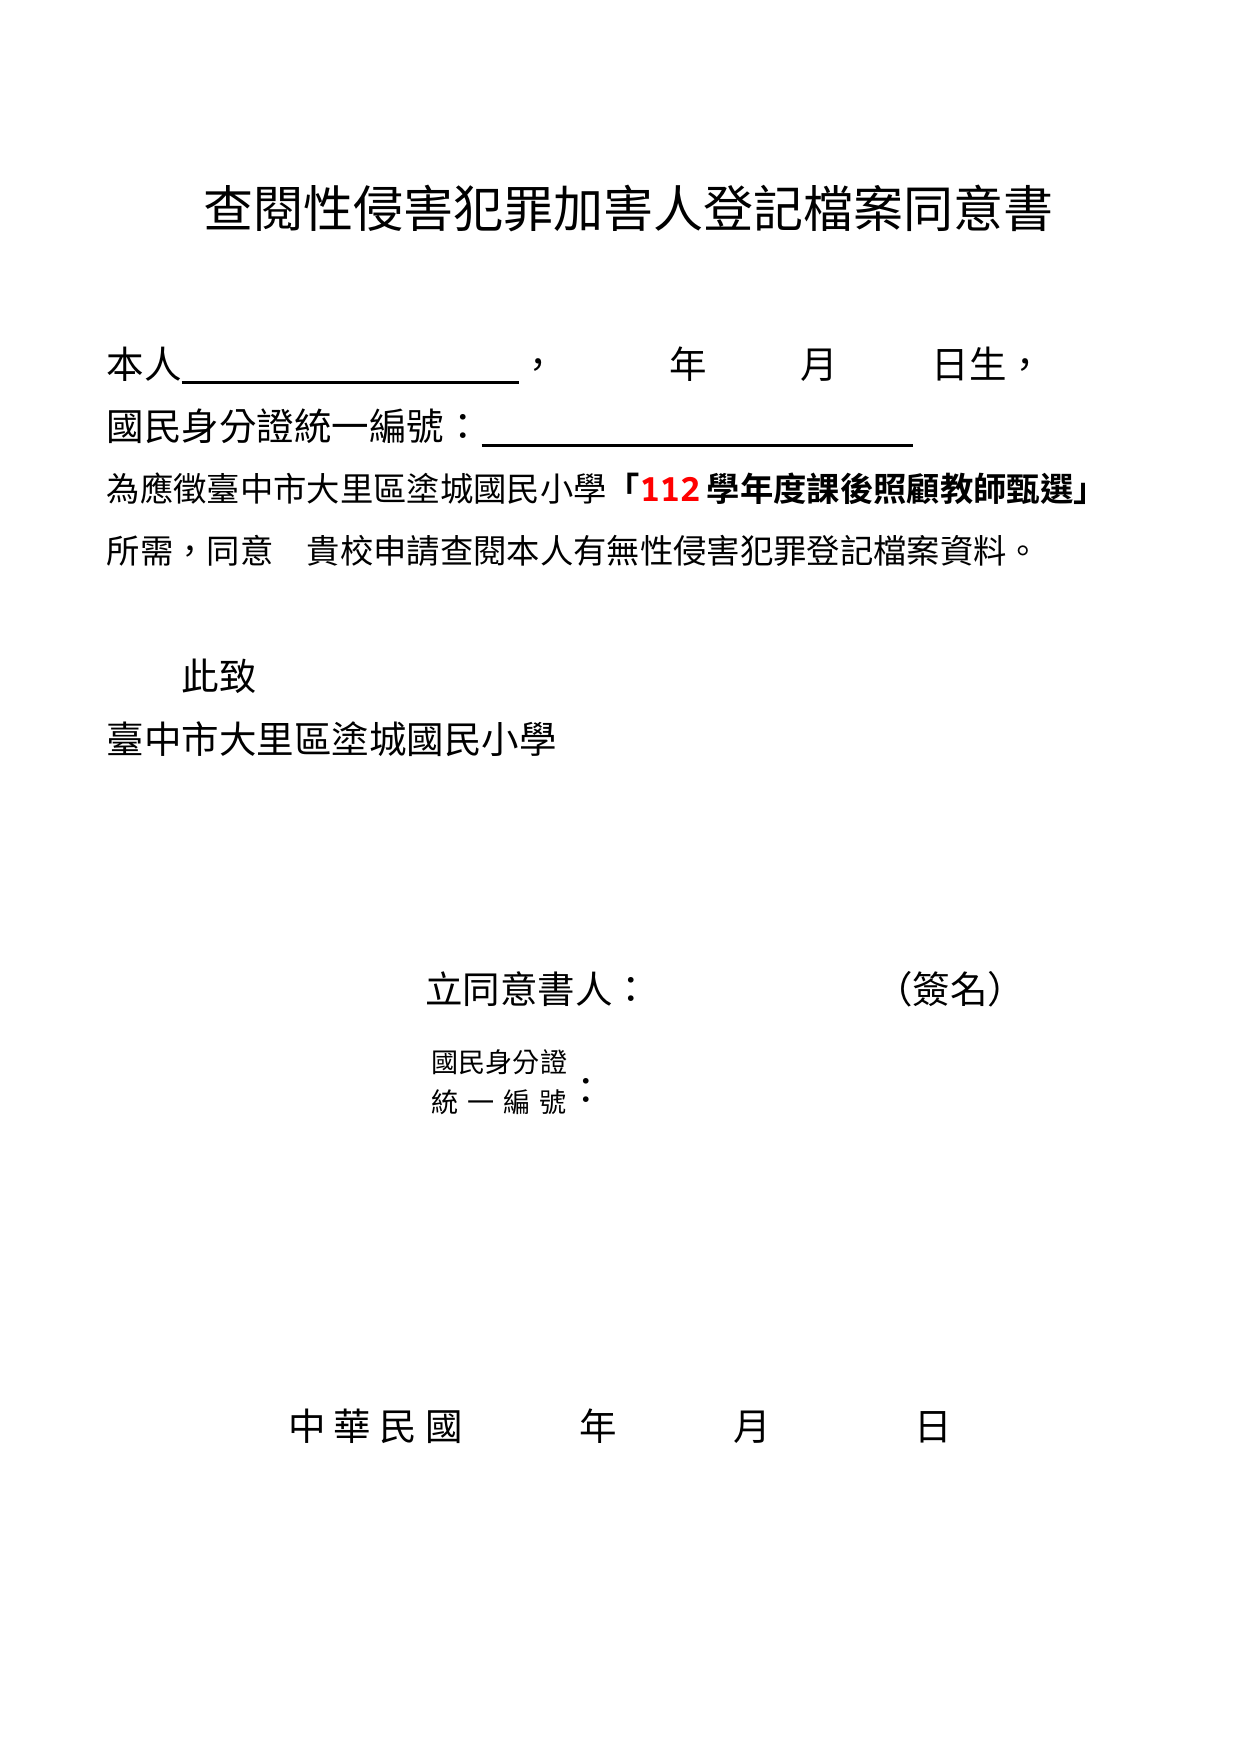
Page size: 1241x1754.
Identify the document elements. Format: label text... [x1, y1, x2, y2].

text 查閱性侵害犯罪加害人登記檔案同意書 [106, 133, 1150, 258]
text 臺中市大里區塗城國民小學 [106, 695, 1134, 758]
text 立同意書人： （簽名） [106, 945, 1134, 1008]
text 國民身分證統一編號： [106, 383, 1134, 445]
text 此致 [106, 633, 1134, 695]
text 本人 ， 年 月 日生， [106, 320, 1134, 383]
text 國民身分證統一編號： [106, 1008, 1134, 1133]
text 中華民國 年 月 日 [106, 1383, 1134, 1445]
text 為應徵臺中市大里區塗城國民小學「112學年度課後照顧教師甄選」所需，同意 貴校申請查閱本人有無性侵害犯罪登記檔案資料。 [106, 445, 1134, 570]
